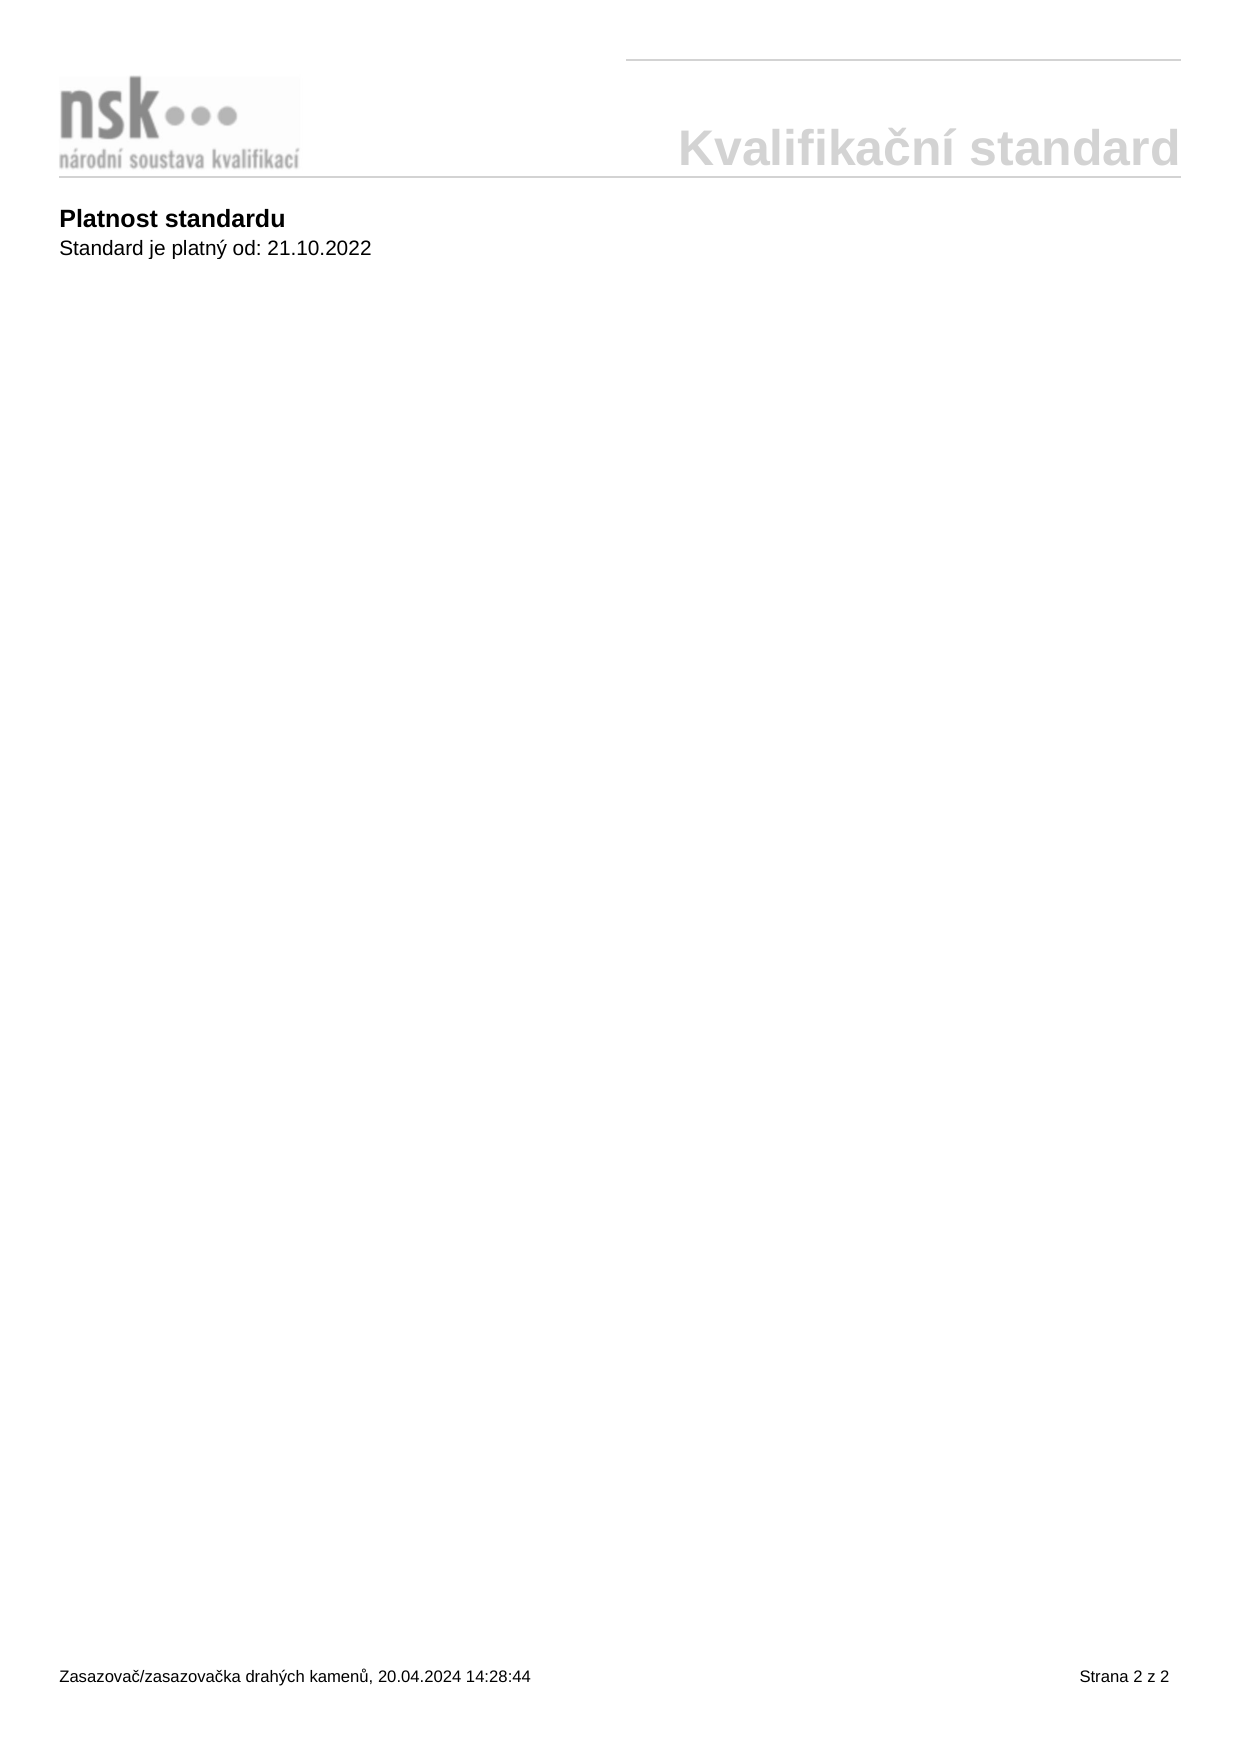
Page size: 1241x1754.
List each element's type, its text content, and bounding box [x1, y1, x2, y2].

picture [58, 59, 621, 171]
table_cell [620, 1409, 626, 1658]
table_cell [59, 1409, 483, 1658]
table_cell [626, 559, 862, 859]
table_cell [626, 1159, 862, 1409]
table_cell [620, 1159, 626, 1409]
table_cell [484, 859, 620, 1159]
table_cell [1093, 259, 1169, 559]
table_cell Standard je platný od: 21.10.2022 [59, 236, 1181, 259]
table_cell [484, 1159, 620, 1409]
table_cell [59, 178, 1181, 194]
table_cell [626, 859, 862, 1159]
table_cell [59, 194, 483, 200]
table_cell [484, 1409, 620, 1658]
table_cell [59, 1159, 483, 1409]
table_cell [1169, 1409, 1181, 1658]
table_cell [862, 559, 1093, 859]
table_cell [626, 1409, 862, 1658]
table_cell [862, 859, 1093, 1159]
table_cell Kvalifikační standard [626, 61, 1181, 176]
table_cell Strana 2 z 2 [862, 1658, 1169, 1694]
table_cell [1093, 194, 1169, 200]
table_cell [59, 259, 483, 559]
table_cell Platnost standardu [59, 200, 1181, 236]
table_cell [1093, 1159, 1169, 1409]
table_cell [626, 194, 862, 200]
table_cell [1093, 859, 1169, 1159]
table_cell [862, 259, 1093, 559]
table_cell [1093, 1409, 1169, 1658]
table_cell [620, 859, 626, 1159]
table_cell [484, 559, 620, 859]
table_cell [862, 1409, 1093, 1658]
table_cell [620, 559, 626, 859]
table_cell Zasazovač/zasazovačka drahých kamenů, 20.04.2024 14:28:44 [59, 1658, 862, 1694]
table_cell [620, 259, 626, 559]
table_cell [59, 559, 483, 859]
table_cell [1169, 194, 1181, 200]
table_cell [1169, 1159, 1181, 1409]
table_cell [626, 259, 862, 559]
table_cell [1169, 1658, 1181, 1694]
table_cell [484, 259, 620, 559]
table_cell [1169, 259, 1181, 559]
table_cell [862, 194, 1093, 200]
table_cell [621, 59, 626, 170]
table_cell [59, 171, 483, 176]
table_cell [862, 1159, 1093, 1409]
table_cell [59, 859, 483, 1159]
table_cell [1169, 559, 1181, 859]
table_cell [1093, 559, 1169, 859]
table_cell [484, 171, 620, 176]
table_cell [484, 194, 620, 200]
table_cell [1169, 859, 1181, 1159]
